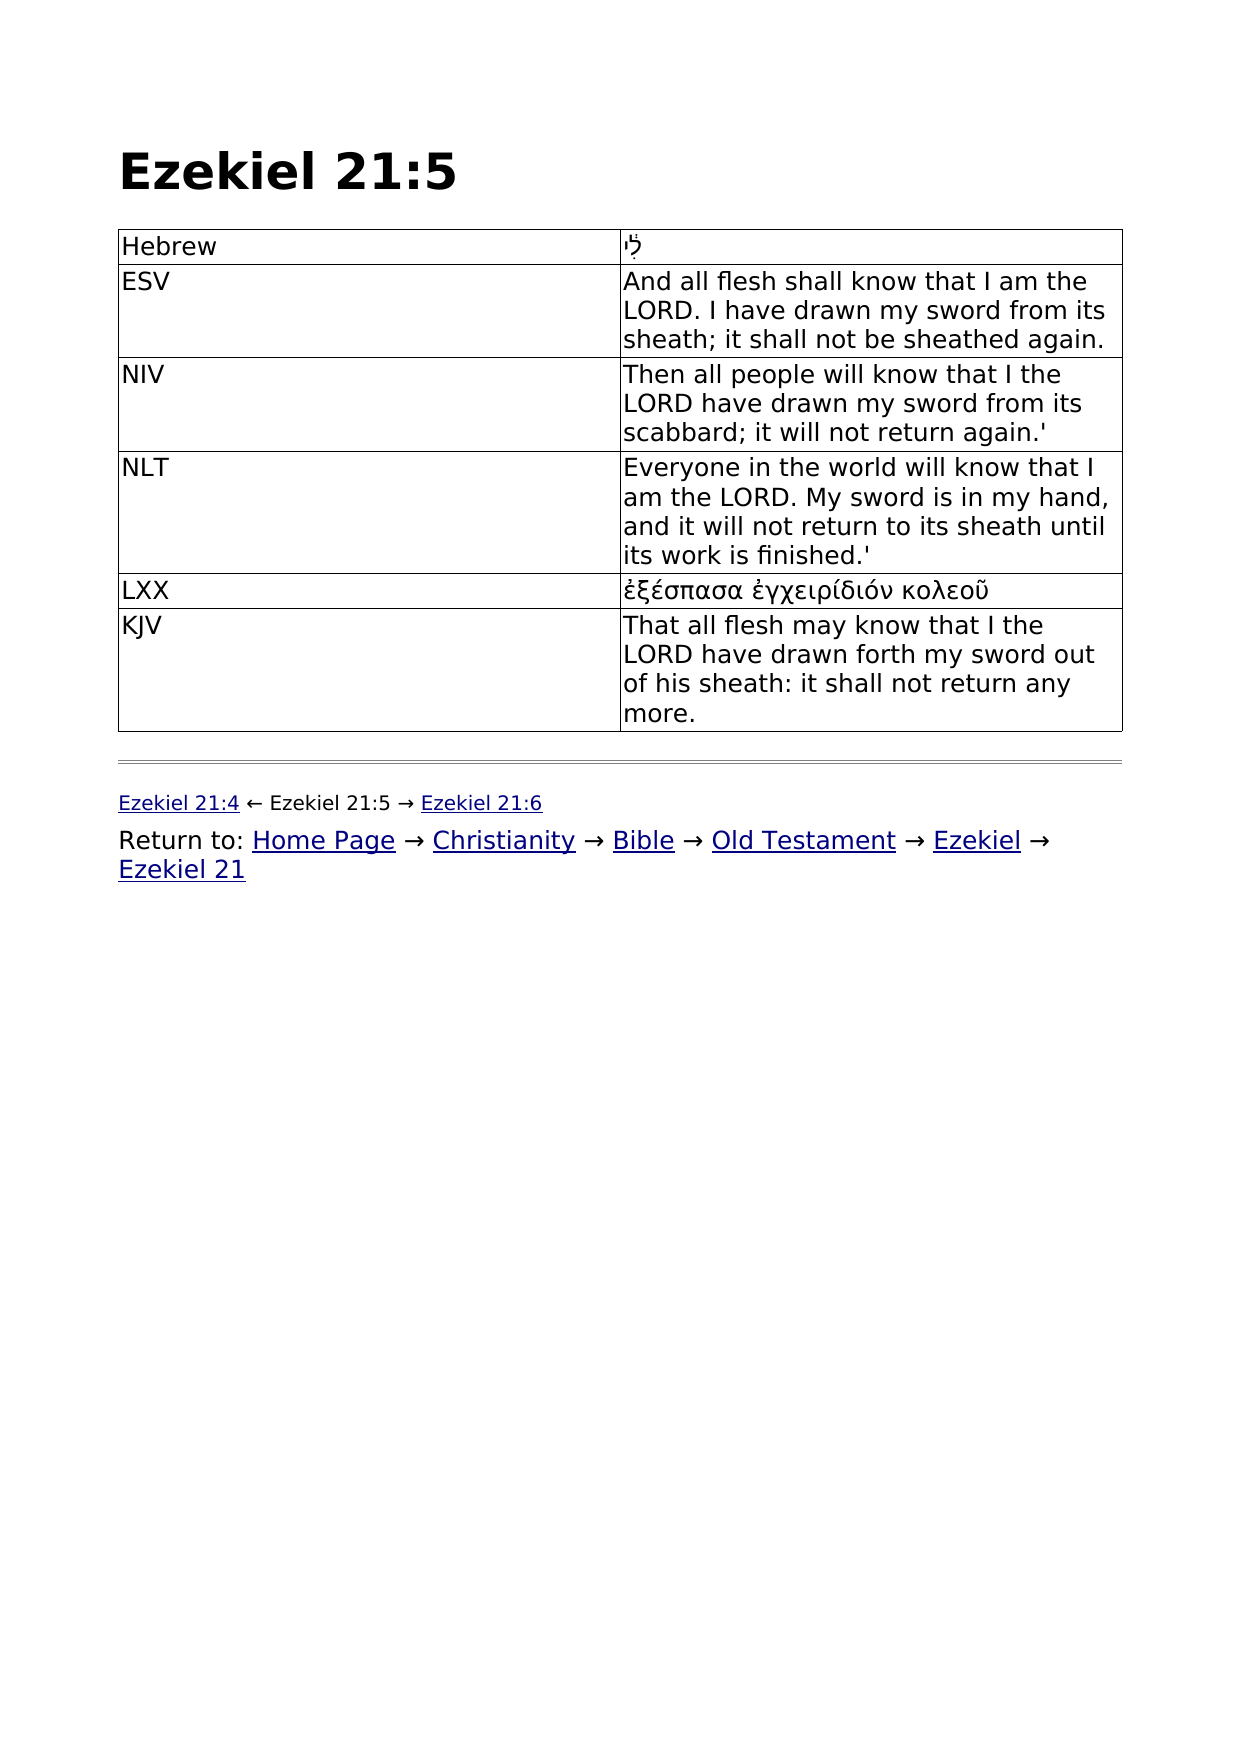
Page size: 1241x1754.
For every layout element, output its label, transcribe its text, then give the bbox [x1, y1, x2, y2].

table_cell LXX [119, 574, 620, 608]
text Return to: Home Page → Christianity → Bible → Old Testament → Ezekiel → Ezekiel 21 [118, 826, 1122, 884]
table_cell NIV [119, 358, 620, 451]
text Ezekiel 21:4 ← Ezekiel 21:5 → Ezekiel 21:6 [118, 792, 1122, 826]
table_cell NLT [119, 452, 620, 573]
table_cell And all flesh shall know that I am the LORD. I have drawn my sword from its sheath; it shall not be sheathed again. [621, 265, 1122, 357]
table_header לִ֔י [621, 230, 1122, 264]
table_header Hebrew [119, 230, 620, 264]
table_cell ἐξέσπασα ἐγχειρίδιόν κολεοῦ [621, 574, 1122, 608]
table_cell That all flesh may know that I the LORD have drawn forth my sword out of his sheath: it shall not return any more. [621, 609, 1122, 731]
subtitle Ezekiel 21:5 [118, 143, 1122, 201]
table_cell Everyone in the world will know that I am the LORD. My sword is in my hand, and it will not return to its sheath until its work is finished.' [621, 452, 1122, 573]
table_cell ESV [119, 265, 620, 357]
table_cell Then all people will know that I the LORD have drawn my sword from its scabbard; it will not return again.' [621, 358, 1122, 451]
table_cell KJV [119, 609, 620, 731]
